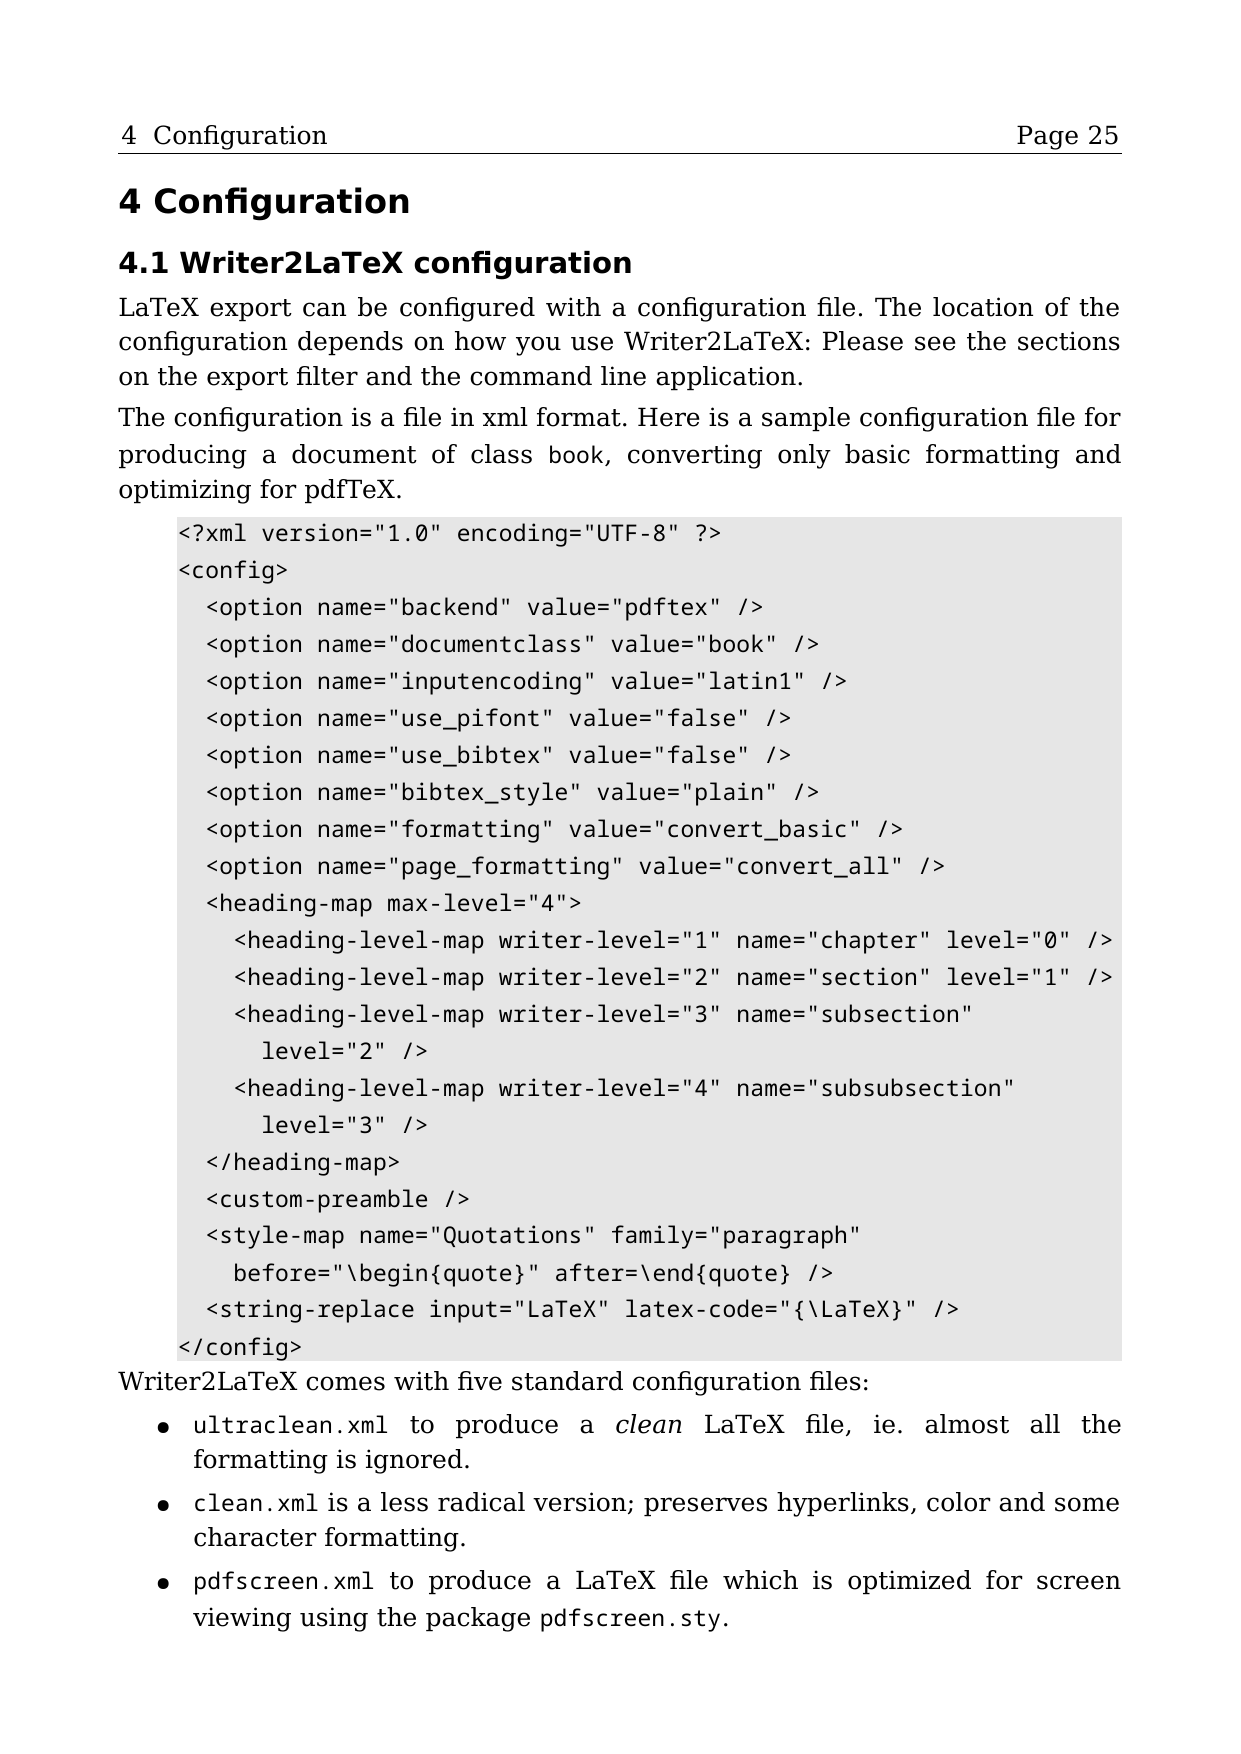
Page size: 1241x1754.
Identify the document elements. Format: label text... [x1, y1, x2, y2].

list ultraclean.xml to produce a clean LaTeX file, ie. almost all the formatting is ignored. [156, 1409, 1122, 1474]
subtitle Writer2LaTeX configuration [118, 246, 1122, 280]
text <string-replace input="LaTeX" latex-code="{\LaTeX}" /> [177, 1293, 1122, 1324]
text <config> [177, 554, 1122, 585]
text <heading-map max-level="4"> [177, 887, 1122, 918]
text level="3" /> [177, 1108, 1122, 1139]
text LaTeX export can be configured with a configuration file. The location of the configuration depends on how you use Writer2LaTeX: Please see the sections on the export filter and the command line application. [118, 293, 1122, 391]
text <heading-level-map writer-level="1" name="chapter" level="0" /> [177, 924, 1122, 955]
text <?xml version="1.0" encoding="UTF-8" ?> [177, 517, 1122, 548]
text The configuration is a file in xml format. Here is a sample configuration file for producing a document of class book, converting only basic formatting and optimizing for pdfTeX. [118, 404, 1122, 504]
text <option name="page_formatting" value="convert_all" /> [177, 850, 1122, 881]
text <heading-level-map writer-level="4" name="subsubsection" [177, 1072, 1122, 1103]
text <option name="formatting" value="convert_basic" /> [177, 813, 1122, 844]
text <option name="documentclass" value="book" /> [177, 628, 1122, 659]
list clean.xml is a less radical version; preserves hyperlinks, color and some character formatting. [156, 1487, 1122, 1553]
text before="\begin{quote}" after=\end{quote} /> [177, 1256, 1122, 1287]
text <custom-preamble /> [177, 1182, 1122, 1213]
list pdfscreen.xml to produce a LaTeX file which is optimized for screen viewing using the package pdfscreen.sty. [156, 1565, 1122, 1633]
text <option name="use_bibtex" value="false" /> [177, 739, 1122, 770]
text </config> [177, 1330, 1122, 1361]
text level="2" /> [177, 1034, 1122, 1066]
text <option name="use_pifont" value="false" /> [177, 702, 1122, 733]
text <option name="inputencoding" value="latin1" /> [177, 665, 1122, 696]
text <option name="backend" value="pdftex" /> [177, 591, 1122, 622]
text Writer2LaTeX comes with five standard configuration files: [118, 1367, 1122, 1396]
text </heading-map> [177, 1146, 1122, 1177]
text <option name="bibtex_style" value="plain" /> [177, 776, 1122, 807]
text <heading-level-map writer-level="2" name="section" level="1" /> [177, 961, 1122, 992]
text <heading-level-map writer-level="3" name="subsection" [177, 998, 1122, 1029]
text <style-map name="Quotations" family="paragraph" [177, 1219, 1122, 1251]
subtitle Configuration [118, 182, 1122, 221]
